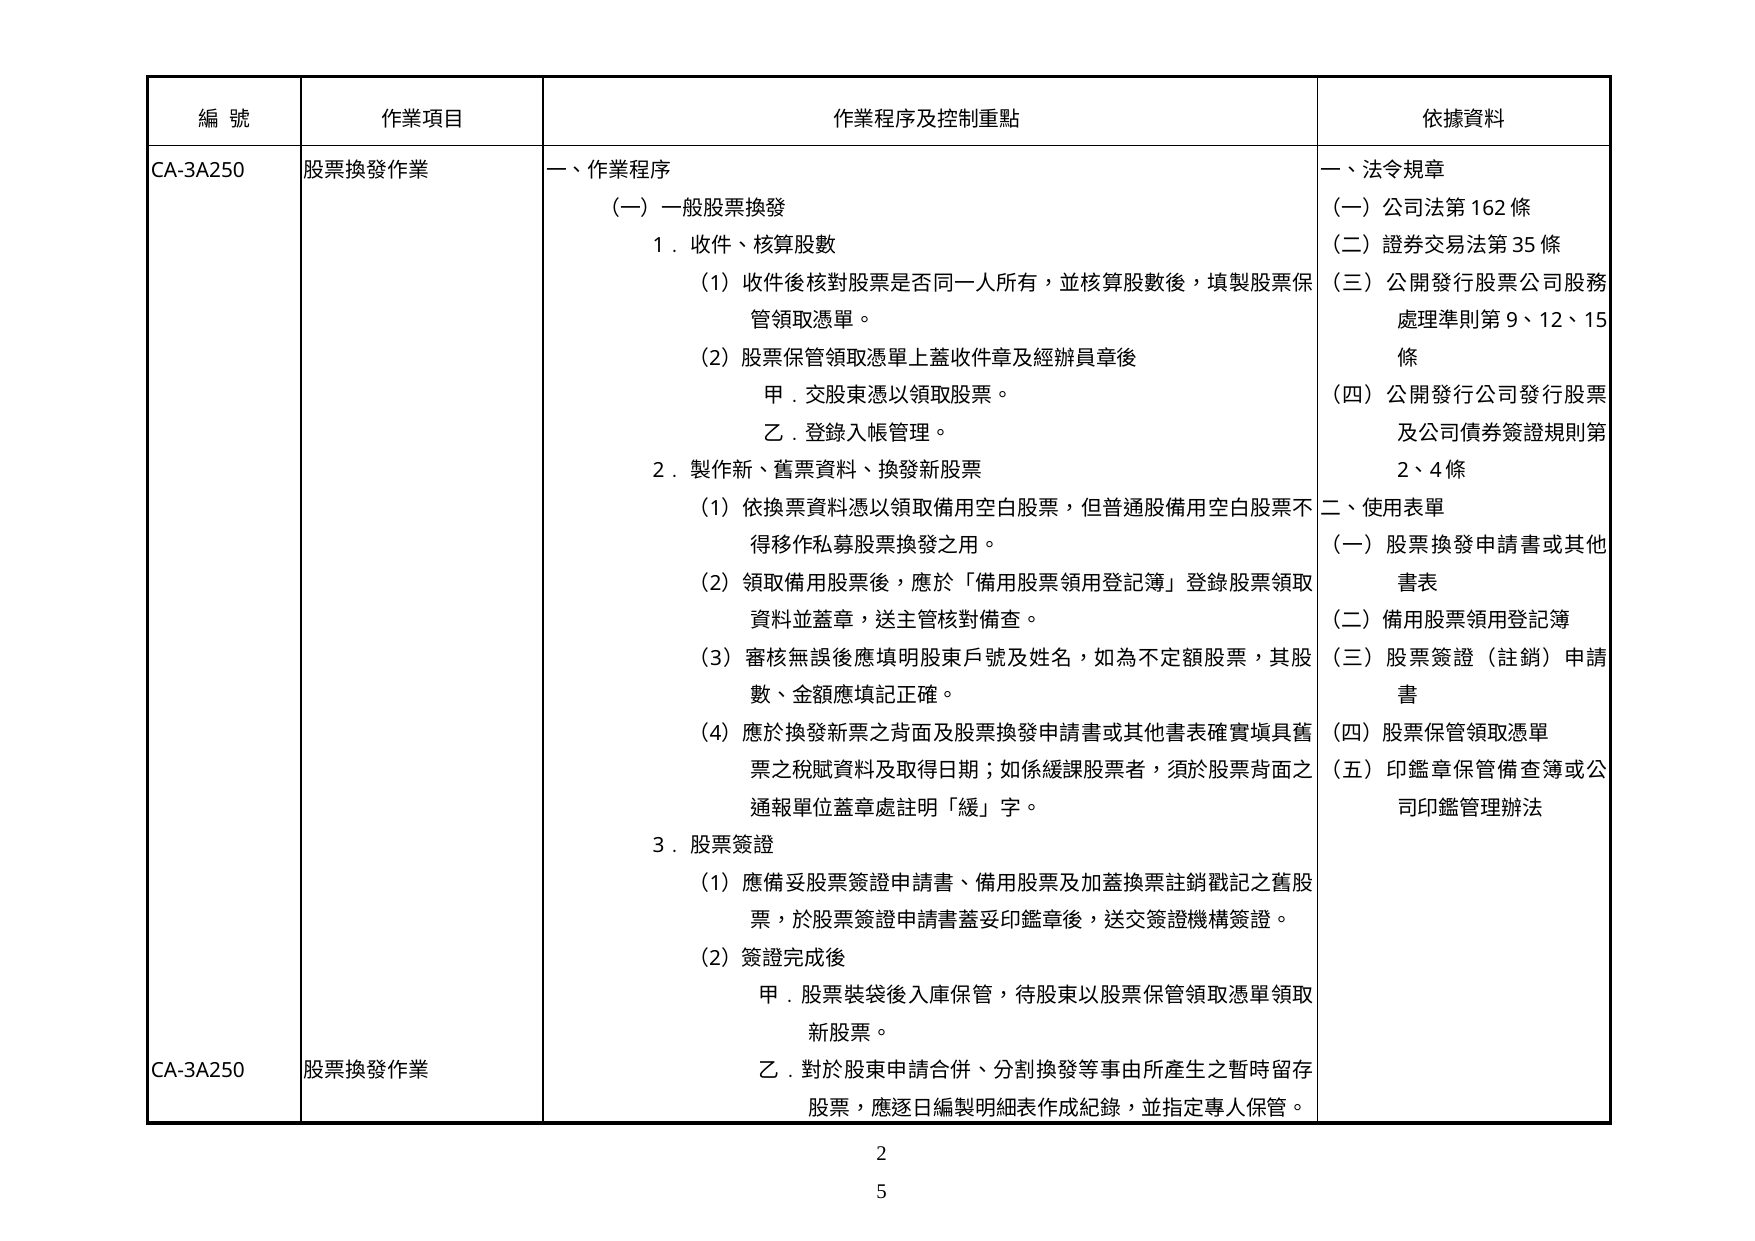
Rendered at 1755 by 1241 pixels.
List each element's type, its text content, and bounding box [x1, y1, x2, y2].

table_cell 一、作業程序 （一）一般股票換發 1﹒ 收件、核算股數 （1）收件後核對股票是否同一人所有，並核算股數後，填製股票保管領取憑單。 （2）股票保管領取憑單上蓋收件章及經辦員章後 甲﹒交股東憑以領取股票。 乙﹒登錄入帳管理。 2﹒ 製作新、舊票資料、換發新股票 （1）依換票資料憑以領取備用空白股票，但普通股備用空白股票不得移作私募股票換發之用。 （2）領取備用股票後，應於「備用股票領用登記簿」登錄股票領取資料並蓋章，送主管核對備查。 （3）審核無誤後應填明股東戶號及姓名，如為不定額股票，其股數、金額應填記正確。 （4）應於換發新票之背面及股票換發申請書或其他書表確實塡具舊票之稅賦資料及取得日期；如係緩課股票者，須於股票背面之通報單位蓋章處註明「緩」字。 3﹒ 股票簽證 （1）應備妥股票簽證申請書、備用股票及加蓋換票註銷戳記之舊股票，於股票簽證申請書蓋妥印鑑章後，送交簽證機構簽證。 （2）簽證完成後 甲﹒股票裝袋後入庫保管，待股東以股票保管領取憑單領取新股票。 乙﹒對於股東申請合併、分割換發等事由所產生之暫時留存股票，應逐日編製明細表作成紀錄，並指定專人保管。 [544, 146, 1317, 1121]
table_cell 一、法令規章 （一）公司法第162條 （二）證券交易法第35條 （三）公開發行股票公司股務處理準則第9、12、15條 （四）公開發行公司發行股票及公司債券簽證規則第2、4條 二、使用表單 （一）股票換發申請書或其他書表 （二）備用股票領用登記簿 （三）股票簽證（註銷）申請書 （四）股票保管領取憑單 （五）印鑑章保管備查簿或公司印鑑管理辦法 [1318, 146, 1609, 1121]
table_header 作業項目 [302, 78, 542, 145]
table_header 編 號 [149, 78, 300, 145]
table_cell CA-3A250 CA-3A250 [149, 146, 300, 1121]
table_header 作業程序及控制重點 [544, 78, 1317, 145]
table_cell 股票換發作業 股票換發作業 [302, 146, 542, 1121]
table_header 依據資料 [1318, 78, 1609, 145]
